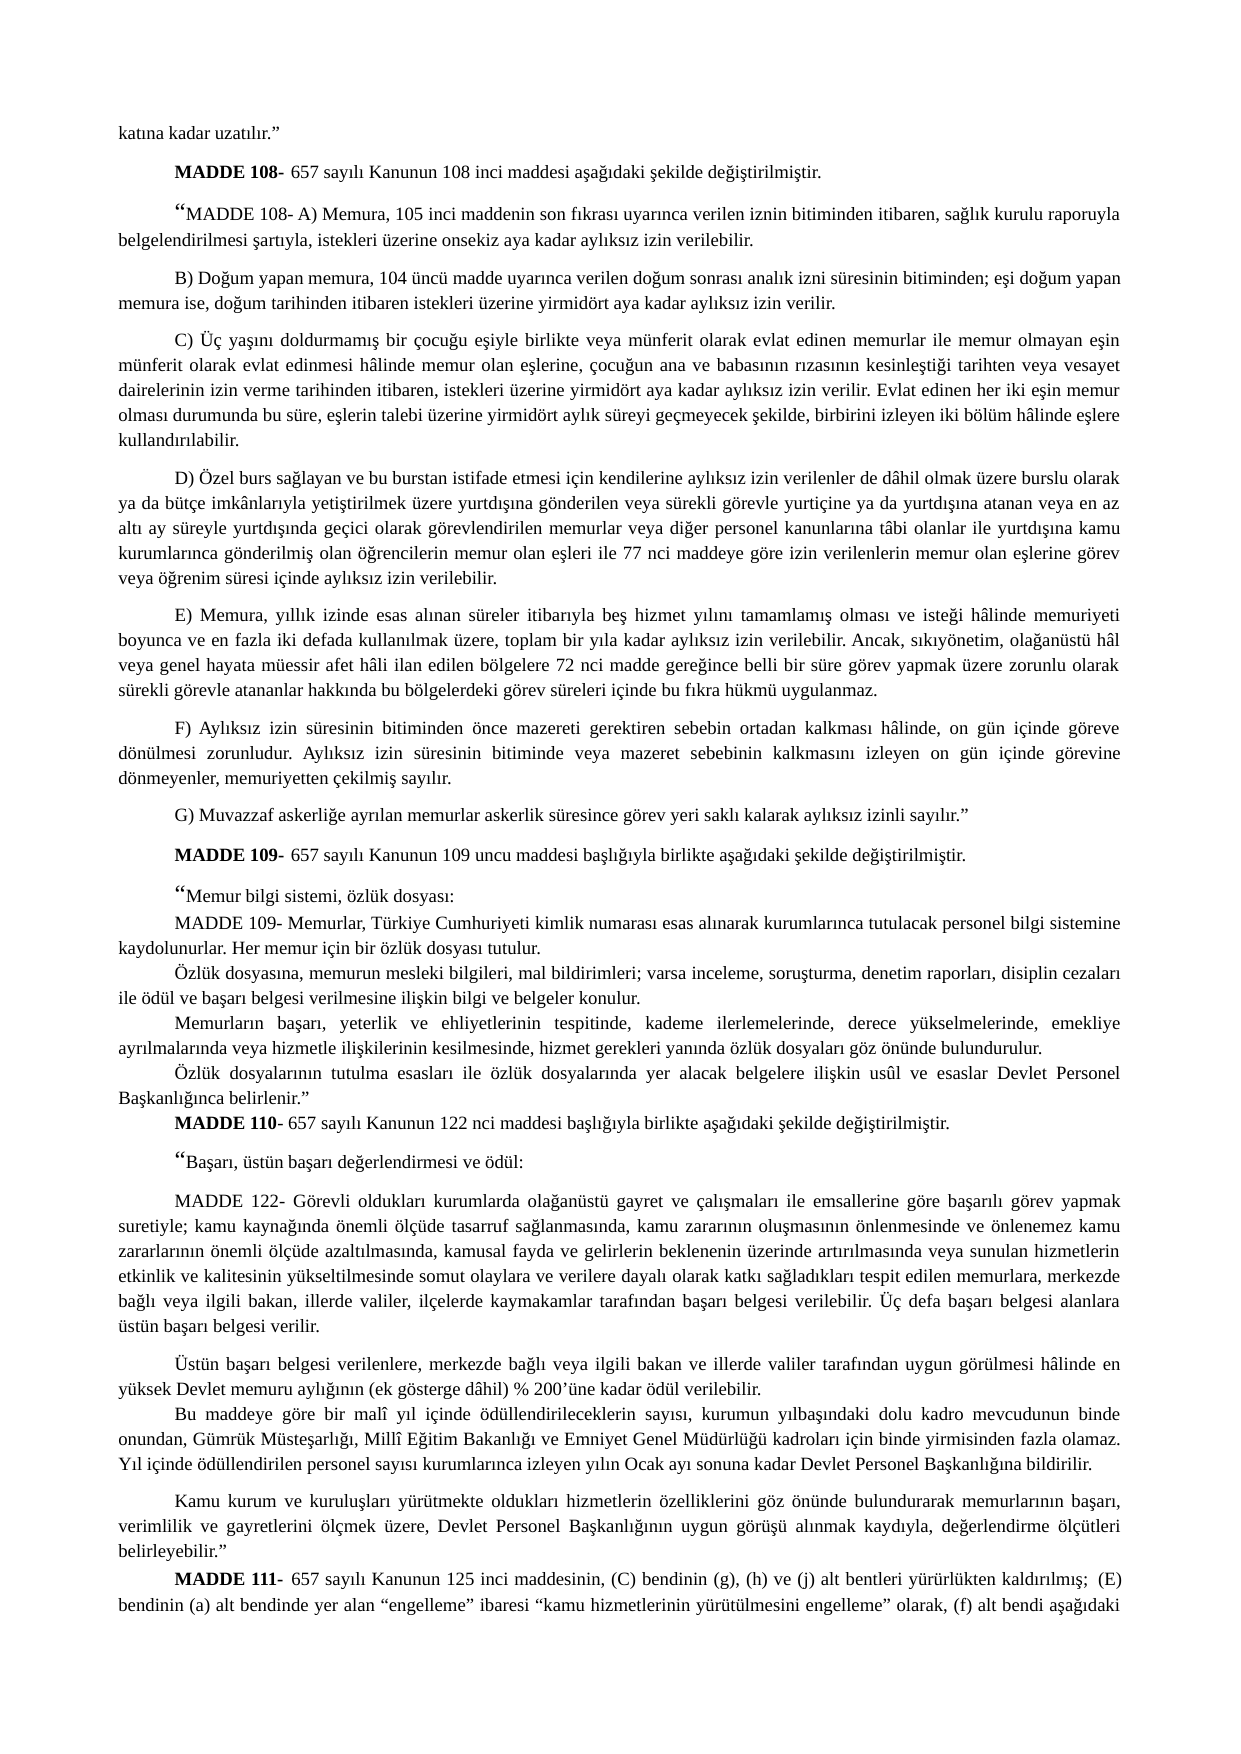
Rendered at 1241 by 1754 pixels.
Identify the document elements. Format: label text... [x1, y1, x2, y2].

text Özlük dosyasına, memurun mesleki bilgileri, mal bildirimleri; varsa inceleme, soruşturma, denetim raporları, disiplin cezaları ile ödül ve başarı belgesi verilmesine ilişkin bilgi ve belgeler konulur. [118, 958, 1122, 1008]
text “Memur bilgi sistemi, özlük dosyası: [118, 879, 1122, 908]
text Bu maddeye göre bir malî yıl içinde ödüllendirileceklerin sayısı, kurumun yılbaşındaki dolu kadro mevcudunun binde onundan, Gümrük Müsteşarlığı, Millî Eğitim Bakanlığı ve Emniyet Genel Müdürlüğü kadroları için binde yirmisinden fazla olamaz. Yıl içinde ödüllendirilen personel sayısı kurumlarınca izleyen yılın Ocak ayı sonuna kadar Devlet Personel Başkanlığına bildirilir. [118, 1399, 1122, 1474]
text MADDE 108- 657 sayılı Kanunun 108 inci maddesi aşağıdaki şekilde değiştirilmiştir. [118, 156, 1122, 184]
text katına kadar uzatılır.” [118, 118, 1122, 143]
text Özlük dosyalarının tutulma esasları ile özlük dosyalarında yer alacak belgelere ilişkin usûl ve esaslar Devlet Personel Başkanlığınca belirlenir.” [118, 1058, 1122, 1108]
text Kamu kurum ve kuruluşları yürütmekte oldukları hizmetlerin özelliklerini göz önünde bulundurarak memurlarının başarı, verimlilik ve gayretlerini ölçmek üzere, Devlet Personel Başkanlığının uygun görüşü alınmak kaydıyla, değerlendirme ölçütleri belirleyebilir.” [118, 1487, 1122, 1562]
text “Başarı, üstün başarı değerlendirmesi ve ödül: [118, 1146, 1122, 1174]
text MADDE 111- 657 sayılı Kanunun 125 inci maddesinin, (C) bendinin (g), (h) ve (j) alt bentleri yürürlükten kaldırılmış; (E) bendinin (a) alt bendinde yer alan “engelleme” ibaresi “kamu hizmetlerinin yürütülmesini engelleme” olarak, (f) alt bendi aşağıdaki [118, 1562, 1122, 1616]
text E) Memura, yıllık izinde esas alınan süreler itibarıyla beş hizmet yılını tamamlamış olması ve isteği hâlinde memuriyeti boyunca ve en fazla iki defada kullanılmak üzere, toplam bir yıla kadar aylıksız izin verilebilir. Ancak, sıkıyönetim, olağanüstü hâl veya genel hayata müessir afet hâli ilan edilen bölgelere 72 nci madde gereğince belli bir süre görev yapmak üzere zorunlu olarak sürekli görevle atananlar hakkında bu bölgelerdeki görev süreleri içinde bu fıkra hükmü uygulanmaz. [118, 601, 1122, 701]
text D) Özel burs sağlayan ve bu burstan istifade etmesi için kendilerine aylıksız izin verilenler de dâhil olmak üzere burslu olarak ya da bütçe imkânlarıyla yetiştirilmek üzere yurtdışına gönderilen veya sürekli görevle yurtiçine ya da yurtdışına atanan veya en az altı ay süreyle yurtdışında geçici olarak görevlendirilen memurlar veya diğer personel kanunlarına tâbi olanlar ile yurtdışına kamu kurumlarınca gönderilmiş olan öğrencilerin memur olan eşleri ile 77 nci maddeye göre izin verilenlerin memur olan eşlerine görev veya öğrenim süresi içinde aylıksız izin verilebilir. [118, 463, 1122, 588]
text C) Üç yaşını doldurmamış bir çocuğu eşiyle birlikte veya münferit olarak evlat edinen memurlar ile memur olmayan eşin münferit olarak evlat edinmesi hâlinde memur olan eşlerine, çocuğun ana ve babasının rızasının kesinleştiği tarihten veya vesayet dairelerinin izin verme tarihinden itibaren, istekleri üzerine yirmidört aya kadar aylıksız izin verilir. Evlat edinen her iki eşin memur olması durumunda bu süre, eşlerin talebi üzerine yirmidört aylık süreyi geçmeyecek şekilde, birbirini izleyen iki bölüm hâlinde eşlere kullandırılabilir. [118, 326, 1122, 451]
text “MADDE 108- A) Memura, 105 inci maddenin son fıkrası uyarınca verilen iznin bitiminden itibaren, sağlık kurulu raporuyla belgelendirilmesi şartıyla, istekleri üzerine onsekiz aya kadar aylıksız izin verilebilir. [118, 197, 1122, 251]
text MADDE 110- 657 sayılı Kanunun 122 nci maddesi başlığıyla birlikte aşağıdaki şekilde değiştirilmiştir. [118, 1108, 1122, 1133]
text Üstün başarı belgesi verilenlere, merkezde bağlı veya ilgili bakan ve illerde valiler tarafından uygun görülmesi hâlinde en yüksek Devlet memuru aylığının (ek gösterge dâhil) % 200’üne kadar ödül verilebilir. [118, 1349, 1122, 1399]
text Memurların başarı, yeterlik ve ehliyetlerinin tespitinde, kademe ilerlemelerinde, derece yükselmelerinde, emekliye ayrılmalarında veya hizmetle ilişkilerinin kesilmesinde, hizmet gerekleri yanında özlük dosyaları göz önünde bulundurulur. [118, 1008, 1122, 1058]
text G) Muvazzaf askerliğe ayrılan memurlar askerlik süresince görev yeri saklı kalarak aylıksız izinli sayılır.” [118, 801, 1122, 826]
text B) Doğum yapan memura, 104 üncü madde uyarınca verilen doğum sonrası analık izni süresinin bitiminden; eşi doğum yapan memura ise, doğum tarihinden itibaren istekleri üzerine yirmidört aya kadar aylıksız izin verilir. [118, 263, 1122, 313]
text MADDE 122- Görevli oldukları kurumlarda olağanüstü gayret ve çalışmaları ile emsallerine göre başarılı görev yapmak suretiyle; kamu kaynağında önemli ölçüde tasarruf sağlanmasında, kamu zararının oluşmasının önlenmesinde ve önlenemez kamu zararlarının önemli ölçüde azaltılmasında, kamusal fayda ve gelirlerin beklenenin üzerinde artırılmasında veya sunulan hizmetlerin etkinlik ve kalitesinin yükseltilmesinde somut olaylara ve verilere dayalı olarak katkı sağladıkları tespit edilen memurlara, merkezde bağlı veya ilgili bakan, illerde valiler, ilçelerde kaymakamlar tarafından başarı belgesi verilebilir. Üç defa başarı belgesi alanlara üstün başarı belgesi verilir. [118, 1187, 1122, 1337]
text F) Aylıksız izin süresinin bitiminden önce mazereti gerektiren sebebin ortadan kalkması hâlinde, on gün içinde göreve dönülmesi zorunludur. Aylıksız izin süresinin bitiminde veya mazeret sebebinin kalkmasını izleyen on gün içinde görevine dönmeyenler, memuriyetten çekilmiş sayılır. [118, 713, 1122, 788]
text MADDE 109- Memurlar, Türkiye Cumhuriyeti kimlik numarası esas alınarak kurumlarınca tutulacak personel bilgi sistemine kaydolunurlar. Her memur için bir özlük dosyası tutulur. [118, 908, 1122, 958]
text MADDE 109- 657 sayılı Kanunun 109 uncu maddesi başlığıyla birlikte aşağıdaki şekilde değiştirilmiştir. [118, 838, 1122, 867]
